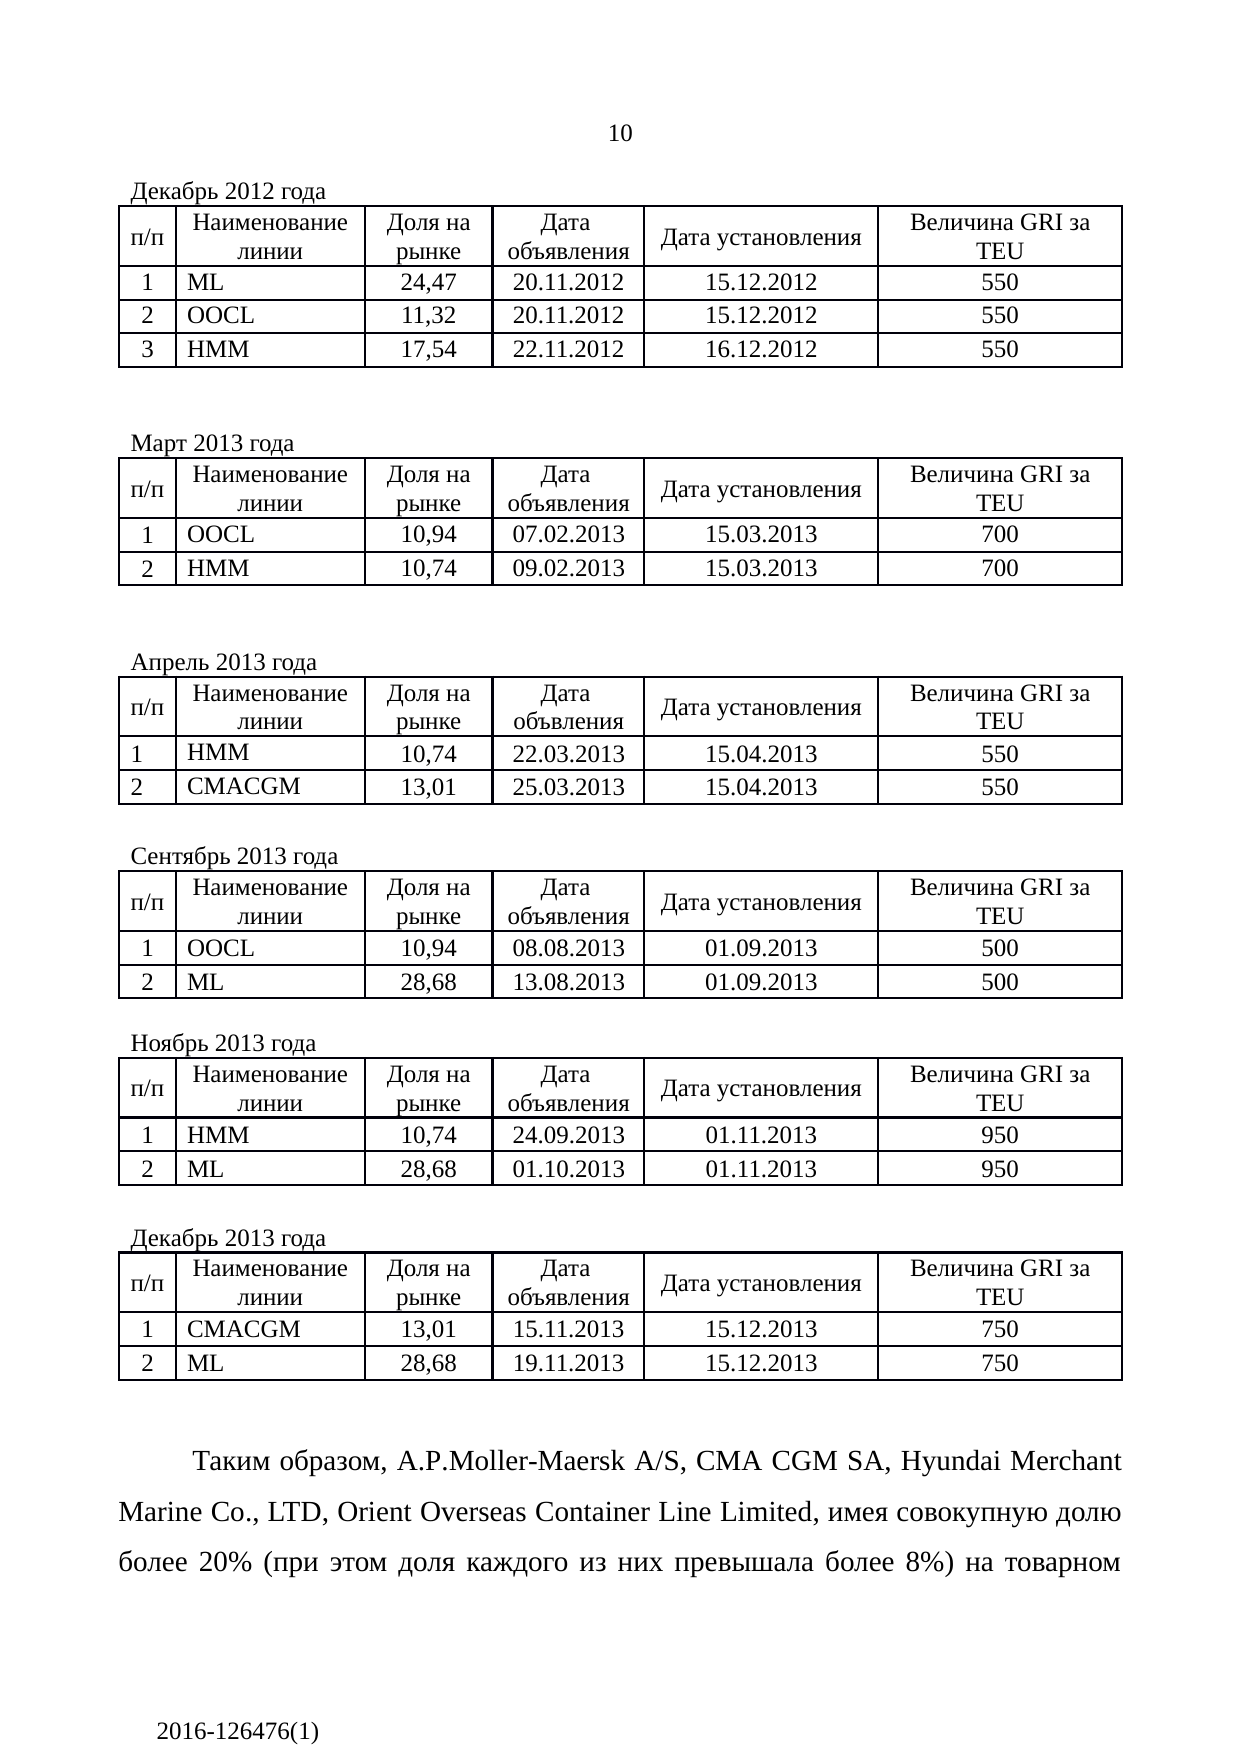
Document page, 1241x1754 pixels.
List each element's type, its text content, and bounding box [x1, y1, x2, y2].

table_cell 1 [120, 932, 175, 963]
table_cell 22.11.2012 [494, 334, 643, 366]
table_cell 500 [879, 966, 1121, 997]
table_cell HMM [177, 553, 364, 584]
table_cell 10,74 [366, 737, 491, 769]
table_cell Дата установления [645, 459, 877, 517]
table_cell 25.03.2013 [494, 771, 643, 803]
table_cell 15.12.2012 [645, 301, 877, 332]
table_cell [644, 368, 878, 400]
table_cell 1 [120, 1313, 175, 1345]
table_cell 10,74 [366, 553, 491, 584]
table_cell 1 [120, 1119, 175, 1150]
table_cell Доля на рынке [366, 207, 491, 265]
table_cell 16.12.2012 [645, 334, 877, 366]
table_cell п/п [120, 872, 175, 930]
table_cell [493, 586, 644, 618]
table_cell Апрель 2013 года [119, 618, 1122, 676]
table_cell Наименование линии [177, 1059, 364, 1116]
table_cell 500 [879, 932, 1121, 963]
text Таким образом, A.P.Moller-Maersk A/S, CMA CGM SA, Hyundai Merchant Marine Co., LTD, Orient Overseas Container Line Limited, имея совокупную долю более 20% (при этом доля каждого из них превышала более 8%) на товарном [118, 1443, 1122, 1577]
table_cell [878, 805, 1122, 836]
table_cell п/п [120, 207, 175, 265]
table_cell Дата установления [645, 872, 877, 930]
table_cell 700 [879, 519, 1121, 551]
table_cell [644, 805, 878, 836]
table_cell [119, 1186, 176, 1218]
table_cell 01.11.2013 [645, 1119, 877, 1150]
table_cell Наименование линии [177, 678, 364, 735]
table_cell Март 2013 года [119, 400, 1122, 457]
table_cell ML [177, 1152, 364, 1184]
table_cell [176, 805, 364, 836]
table_cell Дата объявления [494, 459, 643, 517]
table_cell [644, 586, 878, 618]
table_cell Величина GRI за TEU [879, 207, 1121, 265]
table_cell п/п [120, 459, 175, 517]
table_cell 01.09.2013 [645, 966, 877, 997]
table_cell Наименование линии [177, 872, 364, 930]
table_cell 24.09.2013 [494, 1119, 643, 1150]
table_cell 1 [120, 519, 175, 551]
table_cell Доля на рынке [366, 1254, 491, 1311]
table_cell 1 [120, 267, 175, 298]
table_cell [644, 1186, 878, 1218]
table_cell [119, 586, 176, 618]
table_cell HMM [177, 1119, 364, 1150]
table_cell Доля на рынке [366, 459, 491, 517]
table_cell [176, 1186, 364, 1218]
table_cell Доля на рынке [366, 678, 491, 735]
table_cell 01.11.2013 [645, 1152, 877, 1184]
table_cell Наименование линии [177, 1254, 364, 1311]
table_cell 13.08.2013 [494, 966, 643, 997]
table_cell 22.03.2013 [494, 737, 643, 769]
table_cell 3 [120, 334, 175, 366]
table_cell 01.09.2013 [645, 932, 877, 963]
table_cell 10,94 [366, 519, 491, 551]
table_cell 1 [120, 737, 175, 769]
table_cell [493, 368, 644, 400]
table_cell 550 [879, 334, 1121, 366]
table_cell 28,68 [366, 1347, 491, 1378]
table_cell Дата объвления [494, 678, 643, 735]
table_cell Ноябрь 2013 года [119, 999, 1122, 1057]
table_cell 750 [879, 1313, 1121, 1345]
table_cell [119, 805, 176, 836]
table_cell 15.11.2013 [494, 1313, 643, 1345]
table_cell 07.02.2013 [494, 519, 643, 551]
table_cell 700 [879, 553, 1121, 584]
table_cell Величина GRI за TEU [879, 1059, 1121, 1116]
table_cell [176, 586, 364, 618]
table_cell 2 [120, 771, 175, 803]
table_cell 15.12.2013 [645, 1347, 877, 1378]
table_cell 01.10.2013 [494, 1152, 643, 1184]
table_cell Доля на рынке [366, 872, 491, 930]
table_cell 15.04.2013 [645, 737, 877, 769]
table_cell HMM [177, 737, 364, 769]
table_cell ML [177, 966, 364, 997]
table_cell 20.11.2012 [494, 301, 643, 332]
table_cell [365, 368, 492, 400]
table_cell Дата объявления [494, 1254, 643, 1311]
table_cell 13,01 [366, 1313, 491, 1345]
table_cell Величина GRI за TEU [879, 678, 1121, 735]
table_cell Дата установления [645, 678, 877, 735]
table_cell [878, 586, 1122, 618]
table_cell 15.12.2012 [645, 267, 877, 298]
table_cell Сентябрь 2013 года [119, 836, 1122, 870]
table_cell 20.11.2012 [494, 267, 643, 298]
table_cell Дата объявления [494, 872, 643, 930]
table_cell 550 [879, 301, 1121, 332]
table_cell Наименование линии [177, 207, 364, 265]
table_cell ML [177, 267, 364, 298]
table_cell 15.03.2013 [645, 519, 877, 551]
table_cell Декабрь 2012 года [119, 176, 1122, 205]
table_cell Величина GRI за TEU [879, 1254, 1121, 1311]
table_cell 15.12.2013 [645, 1313, 877, 1345]
table_cell 13,01 [366, 771, 491, 803]
table_cell [119, 368, 176, 400]
table_cell Дата установления [645, 1254, 877, 1311]
table_cell 550 [879, 771, 1121, 803]
table_cell Дата установления [645, 1059, 877, 1116]
table_cell OOCL [177, 301, 364, 332]
table_cell [176, 368, 364, 400]
table_cell OOCL [177, 932, 364, 963]
table_cell 2 [120, 553, 175, 584]
table_cell 2 [120, 966, 175, 997]
table_cell [493, 1186, 644, 1218]
table_cell [365, 1186, 492, 1218]
table_cell 750 [879, 1347, 1121, 1378]
table_cell Дата объявления [494, 1059, 643, 1116]
table_cell Величина GRI за TEU [879, 872, 1121, 930]
table_cell 2 [120, 301, 175, 332]
table_cell CMACGM [177, 1313, 364, 1345]
table_cell ML [177, 1347, 364, 1378]
table_cell 19.11.2013 [494, 1347, 643, 1378]
table_cell 10,74 [366, 1119, 491, 1150]
table_cell Дата установления [645, 207, 877, 265]
table_cell 550 [879, 267, 1121, 298]
table_cell 15.03.2013 [645, 553, 877, 584]
table_cell HMM [177, 334, 364, 366]
table_cell п/п [120, 1254, 175, 1311]
table_cell Декабрь 2013 года [119, 1218, 1122, 1251]
table_cell [493, 805, 644, 836]
table_cell 08.08.2013 [494, 932, 643, 963]
table_cell [878, 368, 1122, 400]
table_cell OOCL [177, 519, 364, 551]
table_cell 950 [879, 1152, 1121, 1184]
table_cell 15.04.2013 [645, 771, 877, 803]
table_cell CMACGM [177, 771, 364, 803]
table_cell [878, 1186, 1122, 1218]
table_cell 550 [879, 737, 1121, 769]
table_cell п/п [120, 1059, 175, 1116]
table_cell Доля на рынке [366, 1059, 491, 1116]
table_cell 24,47 [366, 267, 491, 298]
table_cell п/п [120, 678, 175, 735]
table_cell [365, 586, 492, 618]
table_cell Наименование линии [177, 459, 364, 517]
table_cell 2 [120, 1347, 175, 1378]
table_cell 09.02.2013 [494, 553, 643, 584]
table_cell [365, 805, 492, 836]
table_cell 2 [120, 1152, 175, 1184]
table_cell 17,54 [366, 334, 491, 366]
table_cell 10,94 [366, 932, 491, 963]
table_cell 28,68 [366, 1152, 491, 1184]
table_cell Дата объявления [494, 207, 643, 265]
table_cell 950 [879, 1119, 1121, 1150]
table_cell Величина GRI за TEU [879, 459, 1121, 517]
table_cell 28,68 [366, 966, 491, 997]
table_cell 11,32 [366, 301, 491, 332]
